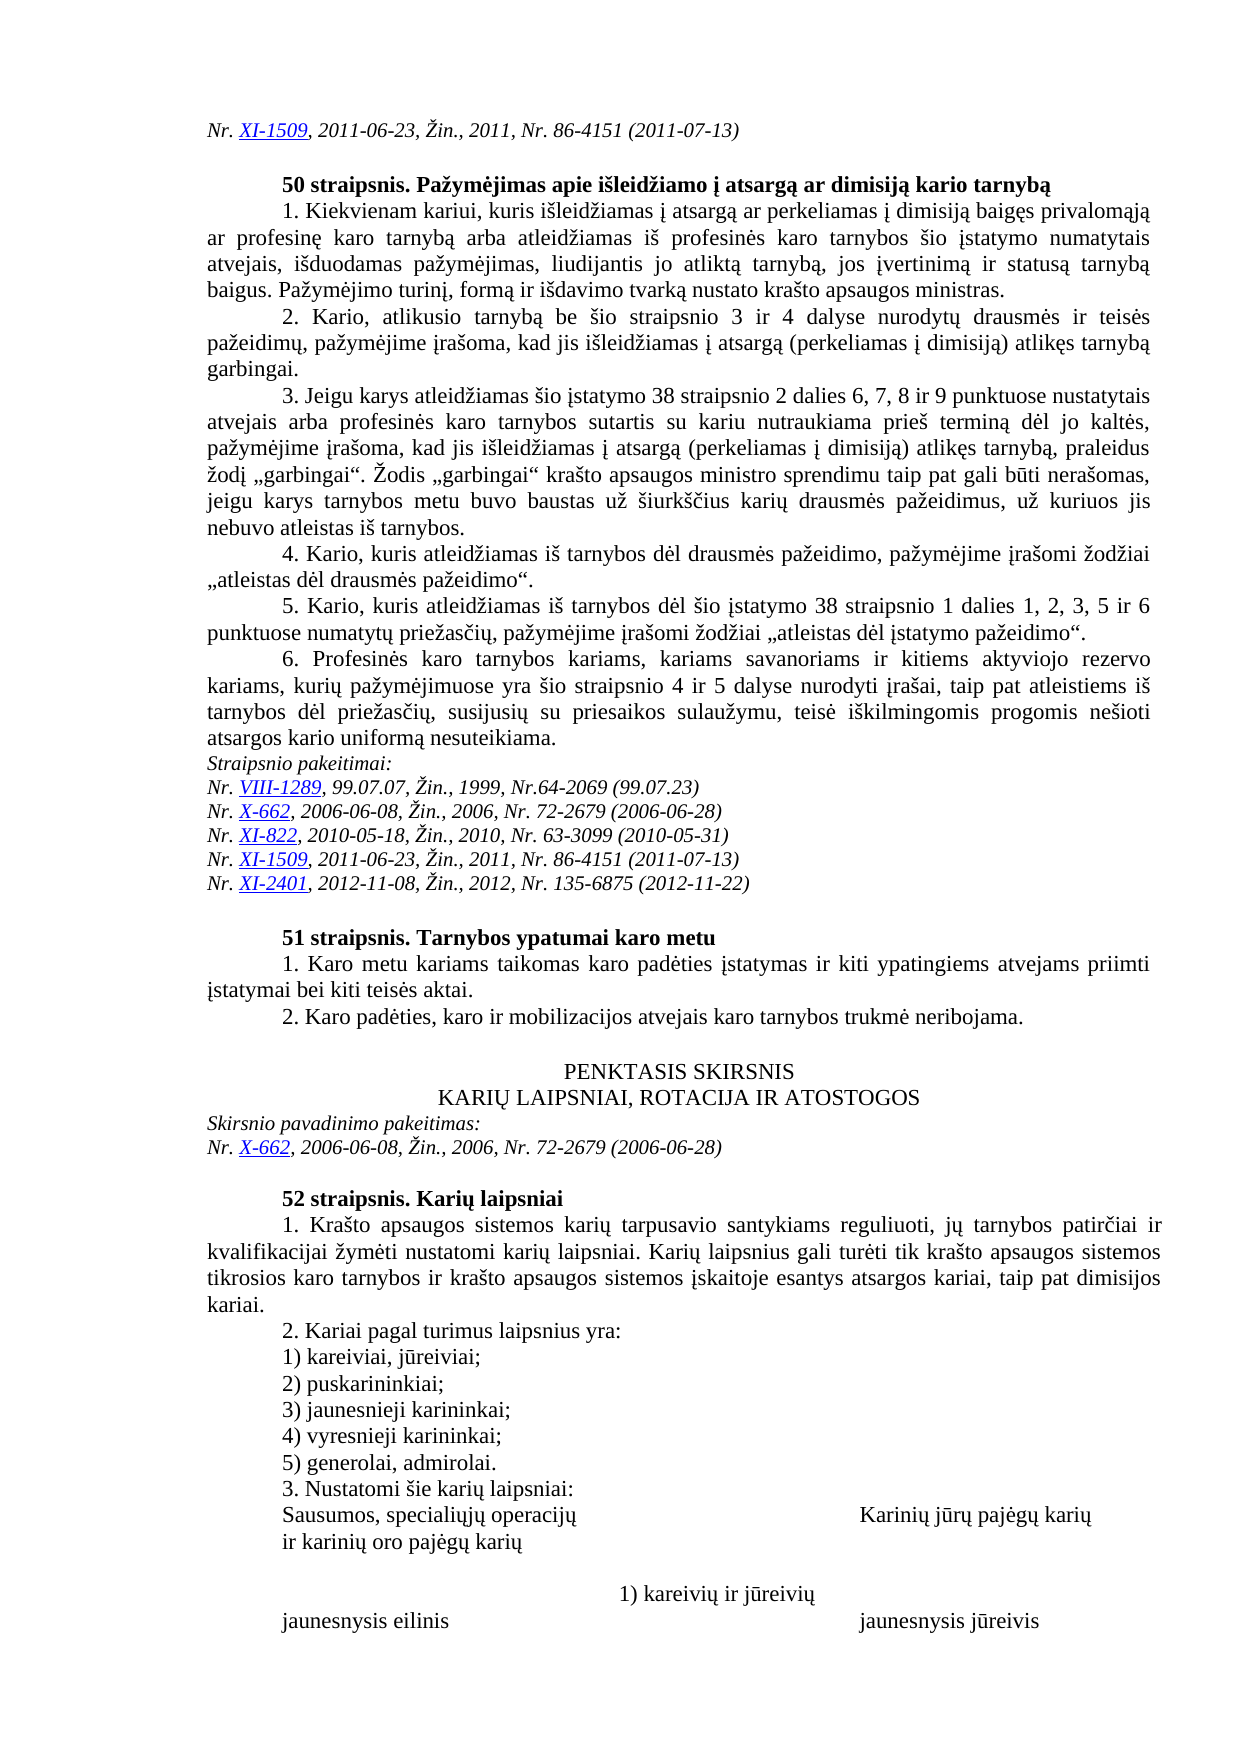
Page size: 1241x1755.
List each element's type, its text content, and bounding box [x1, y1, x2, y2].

text 5. Kario, kuris atleidžiamas iš tarnybos dėl šio įstatymo 38 straipsnio 1 dalies 1, 2, 3, 5 ir 6 punktuose numatytų priežasčių, pažymėjime įrašomi žodžiai „atleistas dėl įstatymo pažeidimo“. [207, 593, 1152, 645]
text KARIŲ LAIPSNIAI, ROTACIJA IR ATOSTOGOS [207, 1084, 1152, 1111]
text 5) generolai, admirolai. [207, 1449, 1152, 1475]
text 1) kareiviai, jūreiviai; [207, 1343, 1152, 1370]
text Nr. XI-822, 2010-05-18, Žin., 2010, Nr. 63-3099 (2010-05-31) [207, 823, 1152, 847]
text 1) kareivių ir jūreivių [207, 1581, 1152, 1607]
text Sausumos, specialiųjų operacijų Karinių jūrų pajėgų karių [207, 1501, 1152, 1528]
text 2. Karo padėties, karo ir mobilizacijos atvejais karo tarnybos trukmė neribojama. [207, 1003, 1152, 1029]
text 3) jaunesnieji karininkai; [207, 1396, 1152, 1422]
text Straipsnio pakeitimai: [207, 751, 1152, 775]
text 1. Krašto apsaugos sistemos karių tarpusavio santykiams reguliuoti, jų tarnybos patirčiai ir kvalifikacijai žymėti nustatomi karių laipsniai. Karių laipsnius gali turėti tik krašto apsaugos sistemos tikrosios karo tarnybos ir krašto apsaugos sistemos įskaitoje esantys atsargos kariai, taip pat dimisijos kariai. [207, 1212, 1163, 1317]
text Nr. X-662, 2006-06-08, Žin., 2006, Nr. 72-2679 (2006-06-28) [207, 799, 1152, 823]
text Skirsnio pavadinimo pakeitimas: [207, 1111, 1152, 1135]
text 2. Kariai pagal turimus laipsnius yra: [207, 1317, 1152, 1343]
text 3. Jeigu karys atleidžiamas šio įstatymo 38 straipsnio 2 dalies 6, 7, 8 ir 9 punktuose nustatytais atvejais arba profesinės karo tarnybos sutartis su kariu nutraukiama prieš terminą dėl jo kaltės, pažymėjime įrašoma, kad jis išleidžiamas į atsargą (perkeliamas į dimisiją) atlikęs tarnybą, praleidus žodį „garbingai“. Žodis „garbingai“ krašto apsaugos ministro sprendimu taip pat gali būti nerašomas, jeigu karys tarnybos metu buvo baustas už šiurkščius karių drausmės pažeidimus, už kuriuos jis nebuvo atleistas iš tarnybos. [207, 382, 1152, 540]
text 2. Kario, atlikusio tarnybą be šio straipsnio 3 ir 4 dalyse nurodytų drausmės ir teisės pažeidimų, pažymėjime įrašoma, kad jis išleidžiamas į atsargą (perkeliamas į dimisiją) atlikęs tarnybą garbingai. [207, 303, 1152, 382]
text 50 straipsnis. Pažymėjimas apie išleidžiamo į atsargą ar dimisiją kario tarnybą [207, 171, 1152, 197]
text 1. Karo metu kariams taikomas karo padėties įstatymas ir kiti ypatingiems atvejams priimti įstatymai bei kiti teisės aktai. [207, 950, 1152, 1003]
text PENKTASIS SKIRSNIS [207, 1058, 1152, 1084]
text 6. Profesinės karo tarnybos kariams, kariams savanoriams ir kitiems aktyviojo rezervo kariams, kurių pažymėjimuose yra šio straipsnio 4 ir 5 dalyse nurodyti įrašai, taip pat atleistiems iš tarnybos dėl priežasčių, susijusių su priesaikos sulaužymu, teisė iškilmingomis progomis nešioti atsargos kario uniformą nesuteikiama. [207, 645, 1152, 751]
text 3. Nustatomi šie karių laipsniai: [207, 1475, 1152, 1501]
text Nr. XI-1509, 2011-06-23, Žin., 2011, Nr. 86-4151 (2011-07-13) [207, 118, 1152, 142]
text Nr. XI-1509, 2011-06-23, Žin., 2011, Nr. 86-4151 (2011-07-13) [207, 847, 1152, 871]
text Nr. VIII-1289, 99.07.07, Žin., 1999, Nr.64-2069 (99.07.23) [207, 775, 1152, 799]
text 1. Kiekvienam kariui, kuris išleidžiamas į atsargą ar perkeliamas į dimisiją baigęs privalomąją ar profesinę karo tarnybą arba atleidžiamas iš profesinės karo tarnybos šio įstatymo numatytais atvejais, išduodamas pažymėjimas, liudijantis jo atliktą tarnybą, jos įvertinimą ir statusą tarnybą baigus. Pažymėjimo turinį, formą ir išdavimo tvarką nustato krašto apsaugos ministras. [207, 197, 1152, 303]
text 4. Kario, kuris atleidžiamas iš tarnybos dėl drausmės pažeidimo, pažymėjime įrašomi žodžiai „atleistas dėl drausmės pažeidimo“. [207, 540, 1152, 593]
text jaunesnysis eilinis jaunesnysis jūreivis [207, 1607, 1152, 1633]
text 4) vyresnieji karininkai; [207, 1422, 1152, 1449]
text 52 straipsnis. Karių laipsniai [207, 1185, 1152, 1212]
text 51 straipsnis. Tarnybos ypatumai karo metu [207, 924, 1152, 950]
text Nr. X-662, 2006-06-08, Žin., 2006, Nr. 72-2679 (2006-06-28) [207, 1135, 1152, 1159]
text ir karinių oro pajėgų karių [207, 1528, 1152, 1554]
text 2) puskarininkiai; [207, 1370, 1152, 1396]
text Nr. XI-2401, 2012-11-08, Žin., 2012, Nr. 135-6875 (2012-11-22) [207, 871, 1152, 895]
